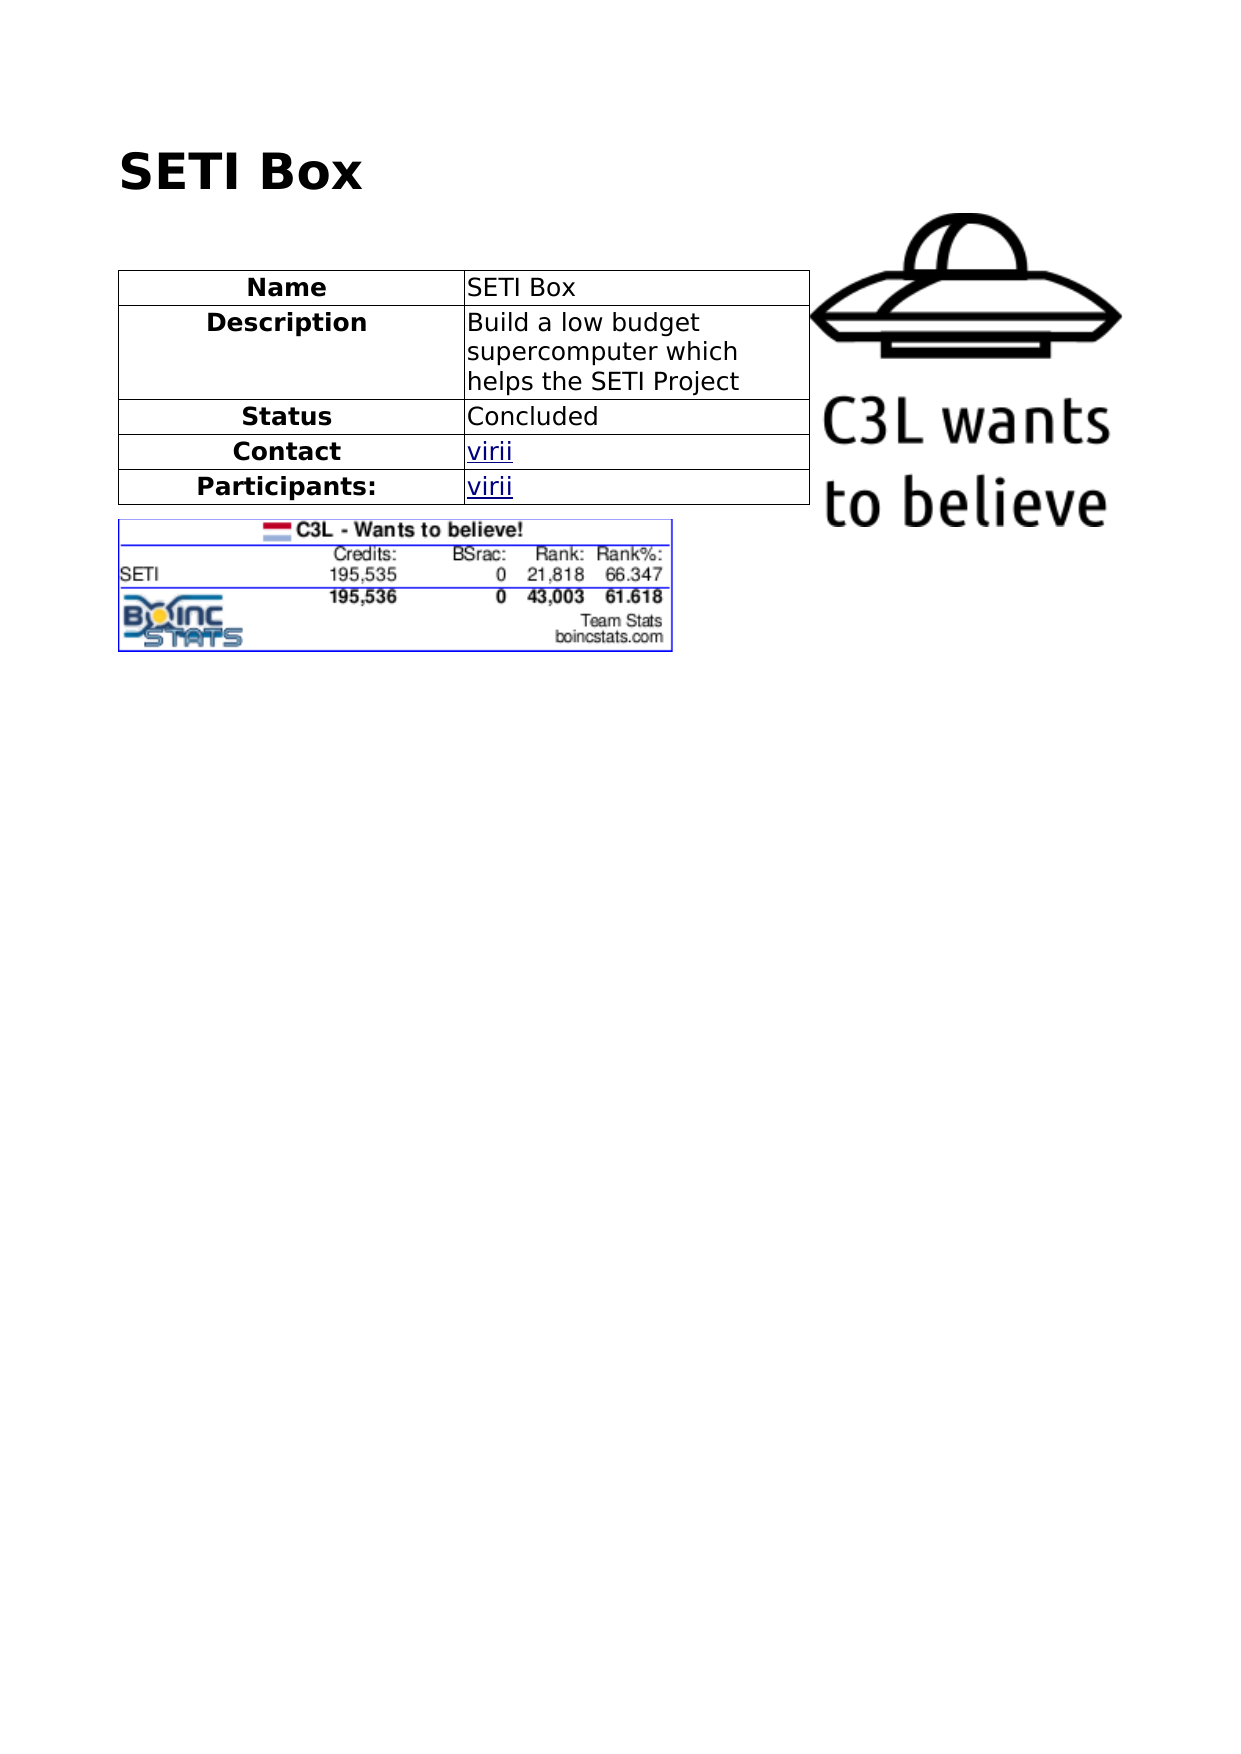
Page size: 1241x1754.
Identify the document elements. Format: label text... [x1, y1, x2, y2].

table_cell Build a low budget supercomputer which helps the SETI Project [465, 306, 809, 399]
picture [118, 519, 673, 652]
table_header SETI Box [465, 271, 809, 305]
table_cell Status [119, 400, 464, 434]
picture [809, 213, 1123, 527]
table_cell Concluded [465, 400, 809, 434]
table_cell virii [465, 470, 809, 504]
table_cell Participants: [119, 470, 464, 504]
table_header Name [119, 271, 464, 305]
table_cell Description [119, 306, 464, 399]
table_cell Contact [119, 435, 464, 469]
subtitle SETI Box [118, 143, 1122, 201]
table_cell virii [465, 435, 809, 469]
